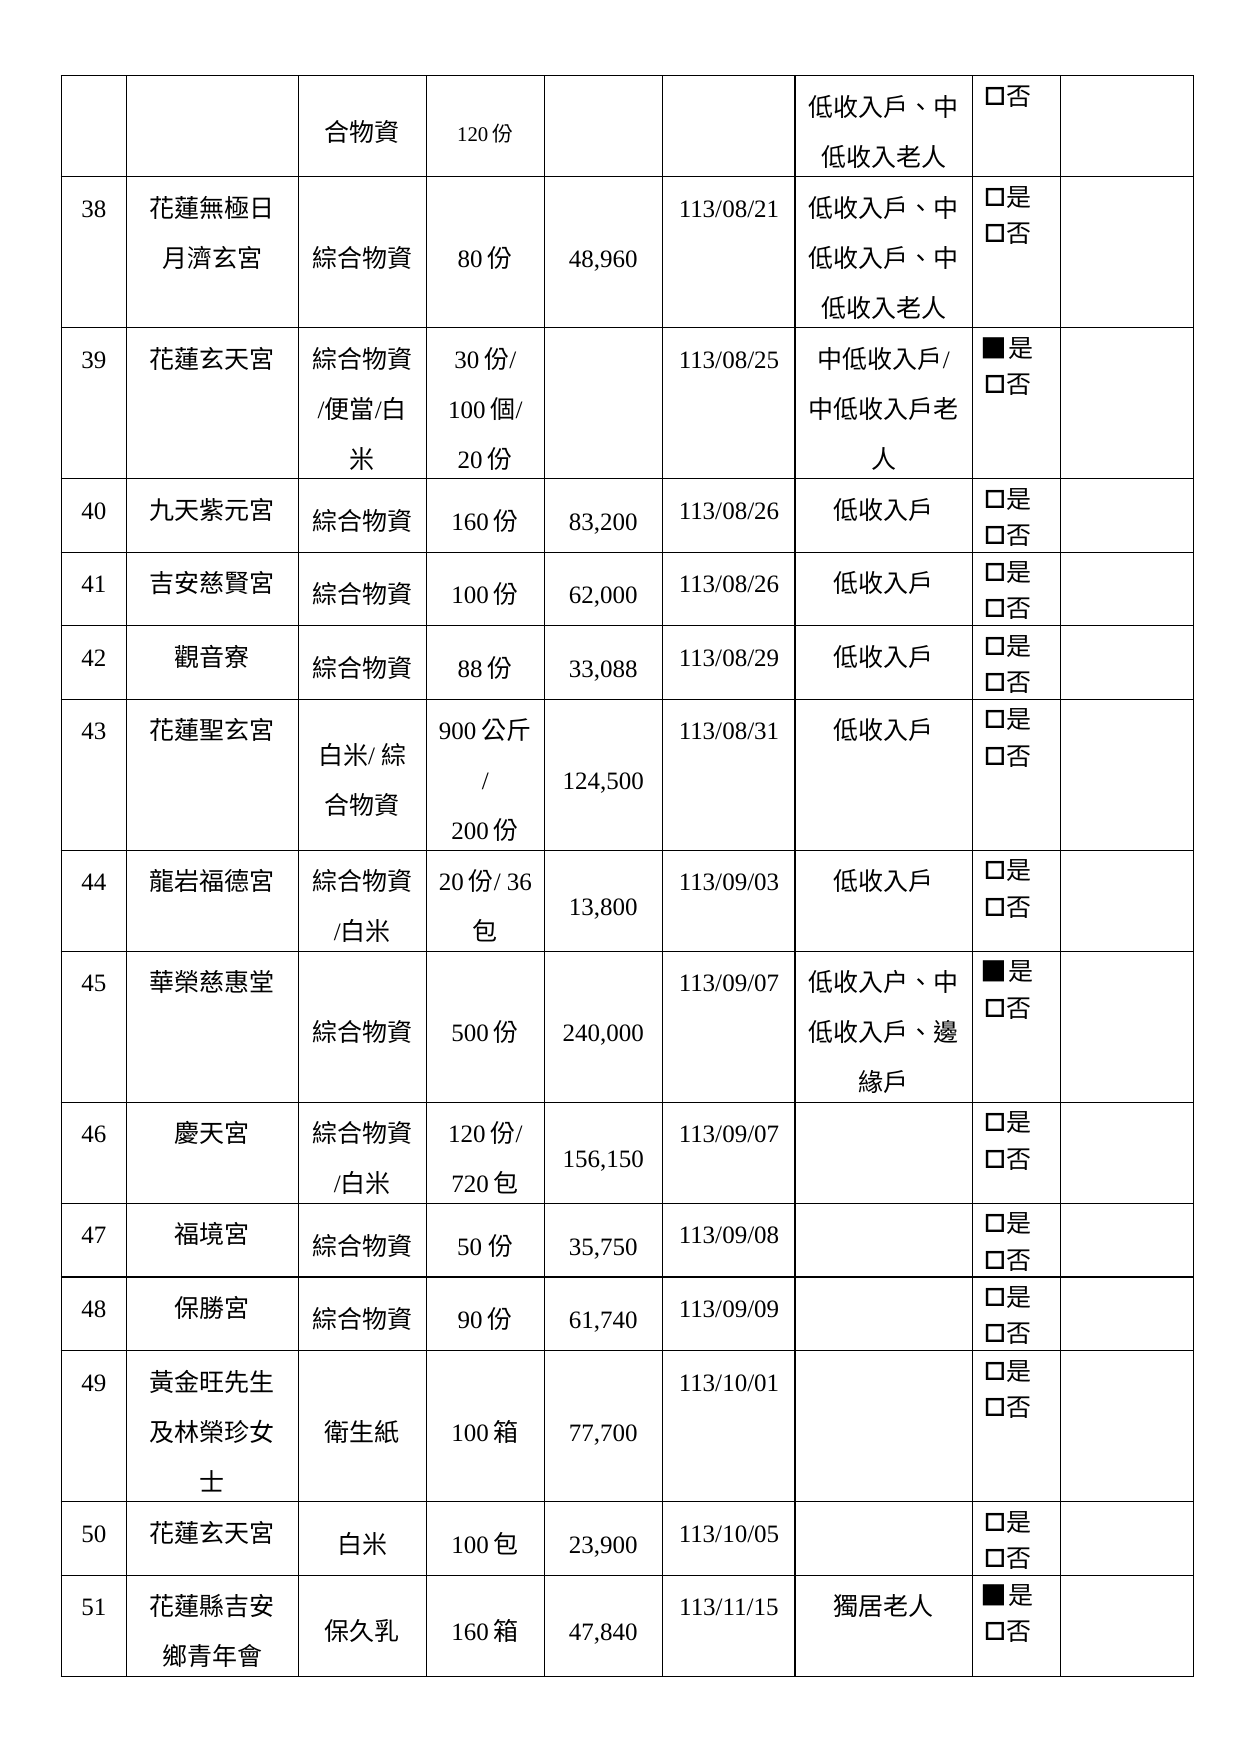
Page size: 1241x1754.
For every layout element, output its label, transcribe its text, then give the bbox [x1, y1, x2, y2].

table_cell [1061, 328, 1193, 478]
table_cell 113/08/25 [663, 328, 794, 478]
table_cell [1061, 851, 1193, 951]
table_cell 113/09/07 [663, 1103, 794, 1203]
table_cell 39 [62, 328, 126, 478]
table_cell 900公斤/ 200份 [427, 700, 544, 850]
table_cell 黃金旺先生及林榮珍女士 [127, 1351, 298, 1501]
table_cell 低收入户、中低收入戶、邊緣戶 [796, 952, 972, 1102]
table_cell 花蓮玄天宮 [127, 1502, 298, 1574]
table_cell 80份 [427, 177, 544, 327]
table_cell 45 [62, 952, 126, 1102]
table_cell 46 [62, 1103, 126, 1203]
table_cell [1061, 626, 1193, 699]
table_cell 綜合物資 [299, 479, 426, 552]
table_cell 保久乳 [299, 1576, 426, 1676]
table_cell 是 否 [973, 479, 1060, 552]
table_cell 40 [62, 479, 126, 552]
table_cell 113/08/31 [663, 700, 794, 850]
table_cell 是 否 [973, 1502, 1060, 1574]
table_cell 綜合物資/便當/白米 [299, 328, 426, 478]
table_cell 低收入戶、中低收入老人 [796, 76, 972, 176]
table_cell 49 [62, 1351, 126, 1501]
table_cell 合物資 [299, 76, 426, 176]
table_cell 華榮慈惠堂 [127, 952, 298, 1102]
table_cell 龍岩福德宮 [127, 851, 298, 951]
table_cell 42 [62, 626, 126, 699]
table_cell [1061, 1278, 1193, 1350]
table_cell 是 否 [973, 177, 1060, 327]
table_cell 33,088 [545, 626, 662, 699]
table_cell 100箱 [427, 1351, 544, 1501]
table_cell 156,150 [545, 1103, 662, 1203]
table_cell 綜合物資 [299, 952, 426, 1102]
table_cell 160份 [427, 479, 544, 552]
table_cell 100包 [427, 1502, 544, 1574]
table_cell 61,740 [545, 1278, 662, 1350]
table_cell [1061, 1502, 1193, 1574]
table_cell 124,500 [545, 700, 662, 850]
table_cell 綜合物資 [299, 177, 426, 327]
table_cell [1061, 1103, 1193, 1203]
table_cell 是 否 [973, 328, 1060, 478]
table_cell 50 份 [427, 1204, 544, 1276]
table_cell 43 [62, 700, 126, 850]
table_cell 23,900 [545, 1502, 662, 1574]
table_cell 花蓮無極日月濟玄宮 [127, 177, 298, 327]
table_cell 是 否 [973, 1278, 1060, 1350]
table_cell 113/11/15 [663, 1576, 794, 1676]
table_cell [796, 1103, 972, 1203]
table_cell 50 [62, 1502, 126, 1574]
table_cell [796, 1278, 972, 1350]
table_cell [796, 1351, 972, 1501]
table_cell 113/09/07 [663, 952, 794, 1102]
table_cell [62, 76, 126, 176]
table_cell 47,840 [545, 1576, 662, 1676]
table_cell 113/10/01 [663, 1351, 794, 1501]
table_cell 低收入戶 [796, 553, 972, 625]
table_cell 160箱 [427, 1576, 544, 1676]
table_cell 花蓮縣吉安鄉青年會 [127, 1576, 298, 1676]
table_cell 福境宮 [127, 1204, 298, 1276]
table_cell [1061, 76, 1193, 176]
table_cell 113/10/05 [663, 1502, 794, 1574]
table_cell 113/09/08 [663, 1204, 794, 1276]
table_cell 綜合物資/白米 [299, 1103, 426, 1203]
table_cell [796, 1502, 972, 1574]
table_cell [1061, 479, 1193, 552]
table_cell 低收入戶 [796, 700, 972, 850]
table_cell 吉安慈賢宮 [127, 553, 298, 625]
table_cell 是 否 [973, 1204, 1060, 1276]
table_cell [663, 76, 794, 176]
table_cell 是 否 [973, 952, 1060, 1102]
table_cell 低收入戶 [796, 626, 972, 699]
table_cell [1061, 700, 1193, 850]
table_cell 240,000 [545, 952, 662, 1102]
table_cell [127, 76, 298, 176]
table_cell [1061, 553, 1193, 625]
table_cell 低收入戶、中低收入戶、中低收入老人 [796, 177, 972, 327]
table_cell 保勝宮 [127, 1278, 298, 1350]
table_cell 47 [62, 1204, 126, 1276]
table_cell 90份 [427, 1278, 544, 1350]
table_cell 綜合物資 [299, 626, 426, 699]
table_cell 是 否 [973, 553, 1060, 625]
table_cell [1061, 1576, 1193, 1676]
table_cell 44 [62, 851, 126, 951]
table_cell [1061, 952, 1193, 1102]
table_cell 觀音寮 [127, 626, 298, 699]
table_cell 是 否 [973, 1576, 1060, 1676]
table_cell 是 否 [973, 700, 1060, 850]
table_cell 113/08/21 [663, 177, 794, 327]
table_cell 是 否 [973, 1103, 1060, 1203]
table_cell 113/08/26 [663, 553, 794, 625]
table_cell 花蓮玄天宮 [127, 328, 298, 478]
table_cell 13,800 [545, 851, 662, 951]
table_cell 中低收入戶/中低收入戶老人 [796, 328, 972, 478]
table_cell 30份/ 100個/ 20份 [427, 328, 544, 478]
table_cell 九天紫元宮 [127, 479, 298, 552]
table_cell 120份 [427, 76, 544, 176]
table_cell 35,750 [545, 1204, 662, 1276]
table_cell 113/09/03 [663, 851, 794, 951]
table_cell 500份 [427, 952, 544, 1102]
table_cell 88份 [427, 626, 544, 699]
table_cell 綜合物資 [299, 1204, 426, 1276]
table_cell [1061, 177, 1193, 327]
table_cell 是 否 [973, 1351, 1060, 1501]
table_cell 白米 [299, 1502, 426, 1574]
table_cell [545, 328, 662, 478]
table_cell 綜合物資/白米 [299, 851, 426, 951]
table_cell 白米/ 綜合物資 [299, 700, 426, 850]
table_cell 是 否 [973, 626, 1060, 699]
table_cell [1061, 1204, 1193, 1276]
table_cell 花蓮聖玄宮 [127, 700, 298, 850]
table_cell 綜合物資 [299, 553, 426, 625]
table_cell 是 否 [973, 851, 1060, 951]
table_cell 113/08/29 [663, 626, 794, 699]
table_cell 100份 [427, 553, 544, 625]
table_cell 51 [62, 1576, 126, 1676]
table_cell 48 [62, 1278, 126, 1350]
table_cell 低收入戶 [796, 851, 972, 951]
table_cell 38 [62, 177, 126, 327]
table_cell [796, 1204, 972, 1276]
table_cell 83,200 [545, 479, 662, 552]
table_cell 41 [62, 553, 126, 625]
table_cell 衛生紙 [299, 1351, 426, 1501]
table_cell 62,000 [545, 553, 662, 625]
table_cell [1061, 1351, 1193, 1501]
table_cell 20份/ 36包 [427, 851, 544, 951]
table_cell 120份/ 720包 [427, 1103, 544, 1203]
table_cell [545, 76, 662, 176]
table_cell 慶天宮 [127, 1103, 298, 1203]
table_cell 113/09/09 [663, 1278, 794, 1350]
table_cell 否 [973, 76, 1060, 176]
table_cell 低收入戶 [796, 479, 972, 552]
table_cell 77,700 [545, 1351, 662, 1501]
table_cell 113/08/26 [663, 479, 794, 552]
table_cell 48,960 [545, 177, 662, 327]
table_cell 綜合物資 [299, 1278, 426, 1350]
table_cell 獨居老人 [796, 1576, 972, 1676]
